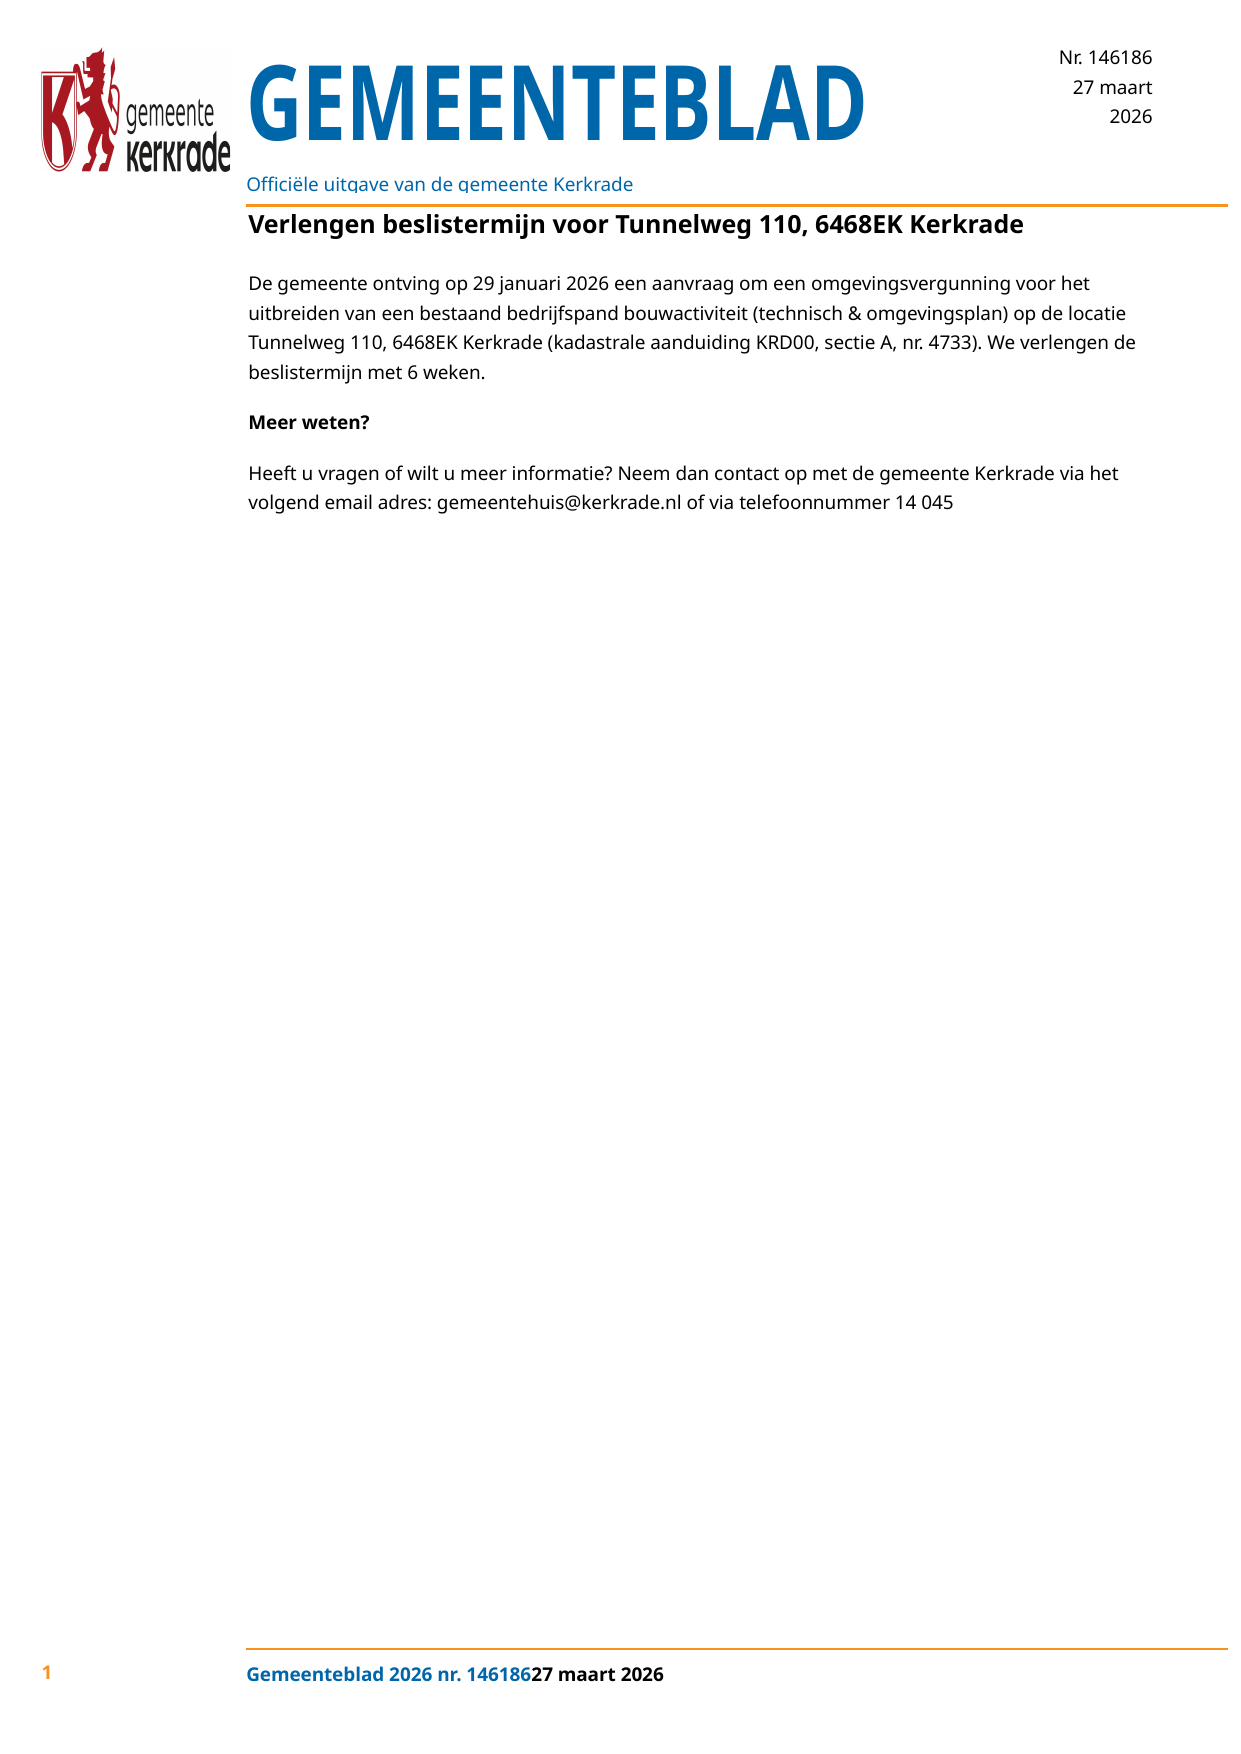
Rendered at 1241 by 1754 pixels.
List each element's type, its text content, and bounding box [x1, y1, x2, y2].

text Heeft u vragen of wilt u meer informatie? Neem dan contact op met de gemeente Kerkrade via het volgend email adres: gemeentehuis@kerkrade.nl of via telefoonnummer 14 045 [248, 460, 1152, 515]
text Verlengen beslistermijn voor Tunnelweg 110, 6468EK Kerkrade [248, 207, 1152, 241]
text De gemeente ontving op 29 januari 2026 een aanvraag om een omgevingsvergunning voor het uitbreiden van een bestaand bedrijfspand bouwactiviteit (technisch & omgevingsplan) op de locatie Tunnelweg 110, 6468EK Kerkrade (kadastrale aanduiding KRD00, sectie A, nr. 4733). We verlengen de beslistermijn met 6 weken. [248, 270, 1152, 385]
picture [41, 47, 231, 172]
text Meer weten? [248, 409, 1152, 435]
